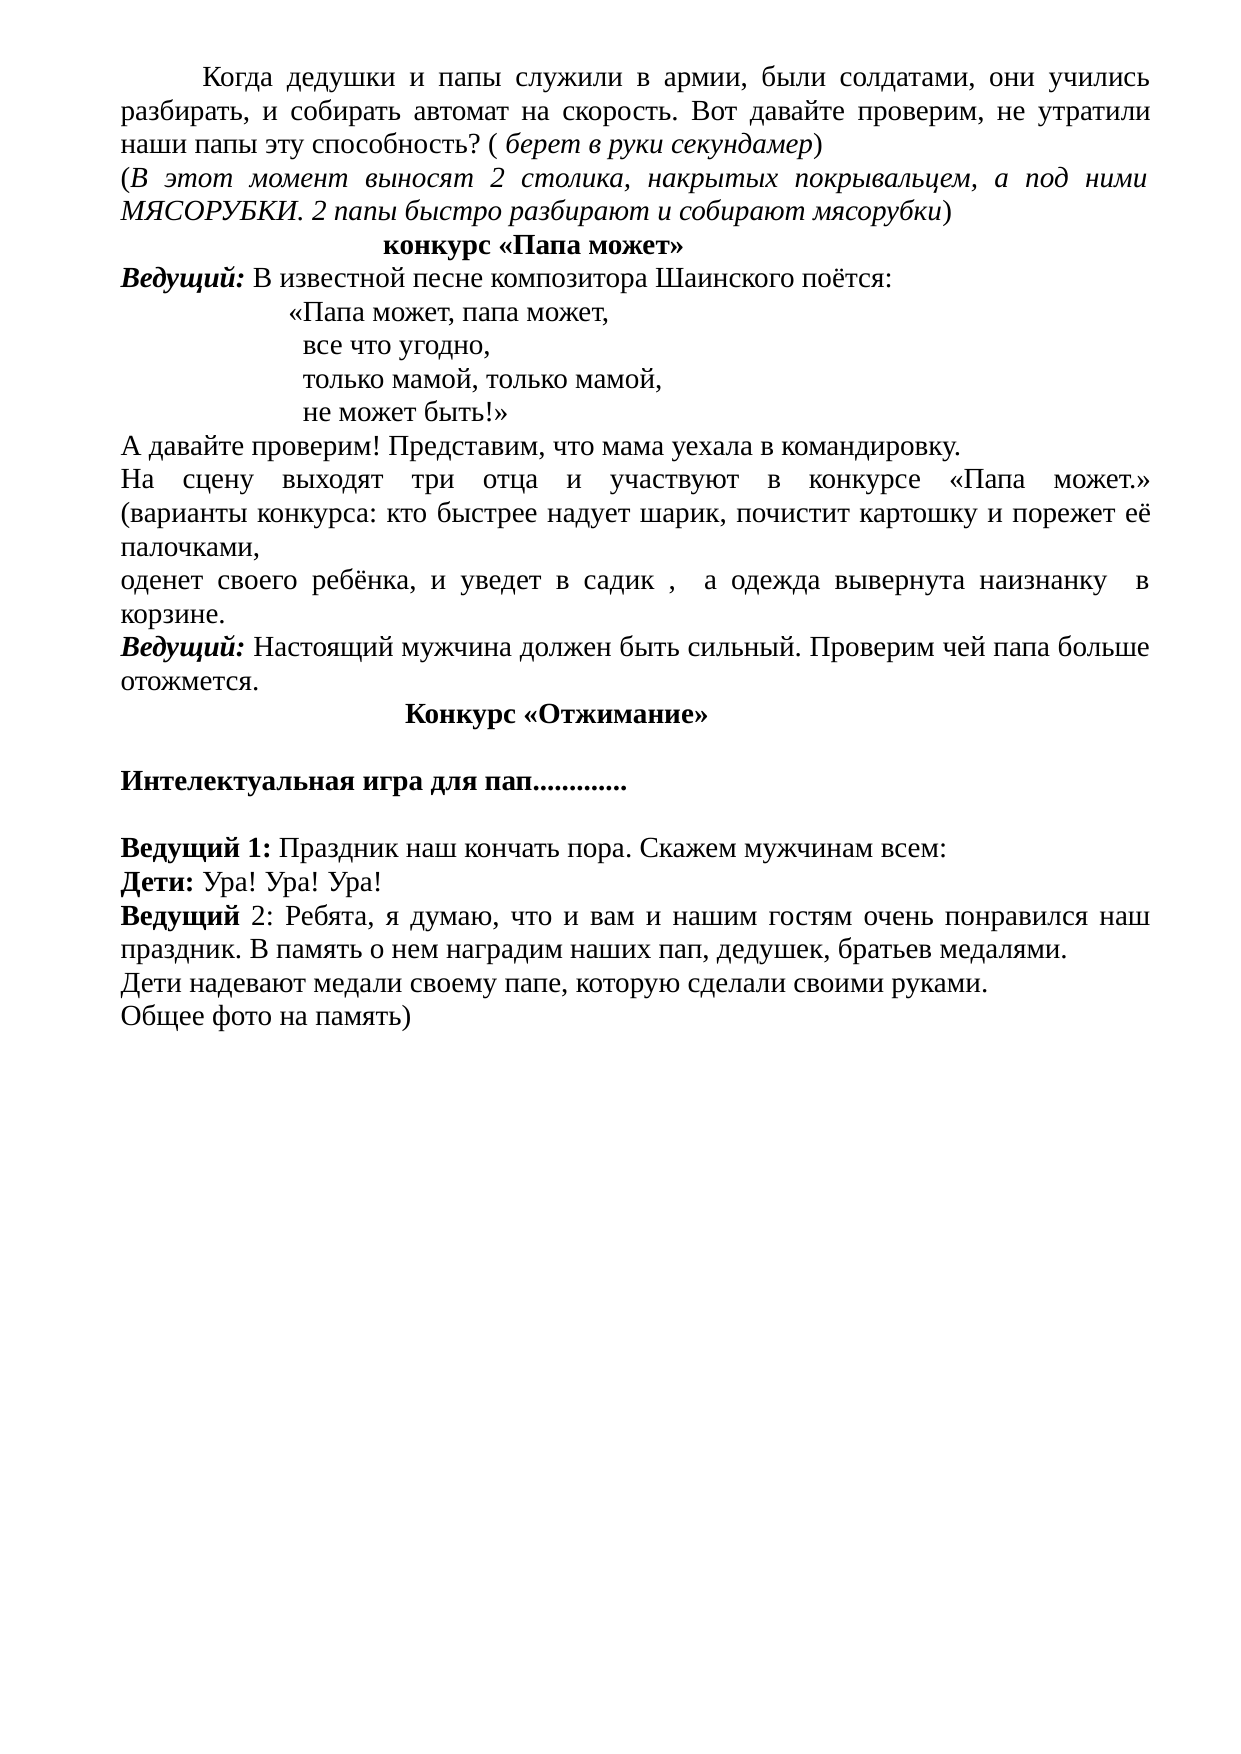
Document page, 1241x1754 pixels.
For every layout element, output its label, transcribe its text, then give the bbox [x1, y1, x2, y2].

text А давайте проверим! Представим, что мама уехала в командировку. [120, 428, 1152, 462]
text Общее фото на память) [120, 998, 1152, 1032]
text Ведущий: В известной песне композитора Шаинского поётся: [120, 260, 1152, 294]
text Интелектуальная игра для пап............. [120, 763, 1152, 797]
text Ведущий 1: Праздник наш кончать пора. Скажем мужчинам всем: [120, 831, 1152, 864]
text Дети надевают медали своему папе, которую сделали своими руками. [120, 965, 1152, 998]
text «Папа может, папа может, [120, 294, 1152, 327]
text Конкурс «Отжимание» [120, 696, 1152, 730]
text Ведущий 2: Ребята, я думаю, что и вам и нашим гостям очень понравился наш праздник. В память о нем наградим наших пап, дедушек, братьев медалями. [120, 898, 1152, 965]
text На сцену выходят три отца и участвуют в конкурсе «Папа может.» (варианты конкурса: кто быстрее надует шарик, почистит картошку и порежет её палочками, оденет своего ребёнка, и уведет в садик , а одежда вывернута наизнанку в корзине. [120, 462, 1152, 629]
text все что угодно, [120, 327, 1152, 361]
text Дети: Ура! Ура! Ура! [120, 864, 1152, 898]
text только мамой, только мамой, [120, 361, 1152, 394]
text Когда дедушки и папы служили в армии, были солдатами, они учились разбирать, и собирать автомат на скорость. Вот давайте проверим, не утратили наши папы эту способность? ( берет в руки секундамер) [120, 59, 1152, 160]
text Ведущий: Настоящий мужчина должен быть сильный. Проверим чей папа больше отожмется. [120, 629, 1152, 696]
text (В этот момент выносят 2 столика, накрытых покрывальцем, а под ними МЯСОРУБКИ. 2 папы быстро разбирают и собирают мясорубки) [120, 160, 1152, 227]
text не может быть!» [120, 394, 1152, 428]
text конкурс «Папа может» [120, 227, 1152, 260]
